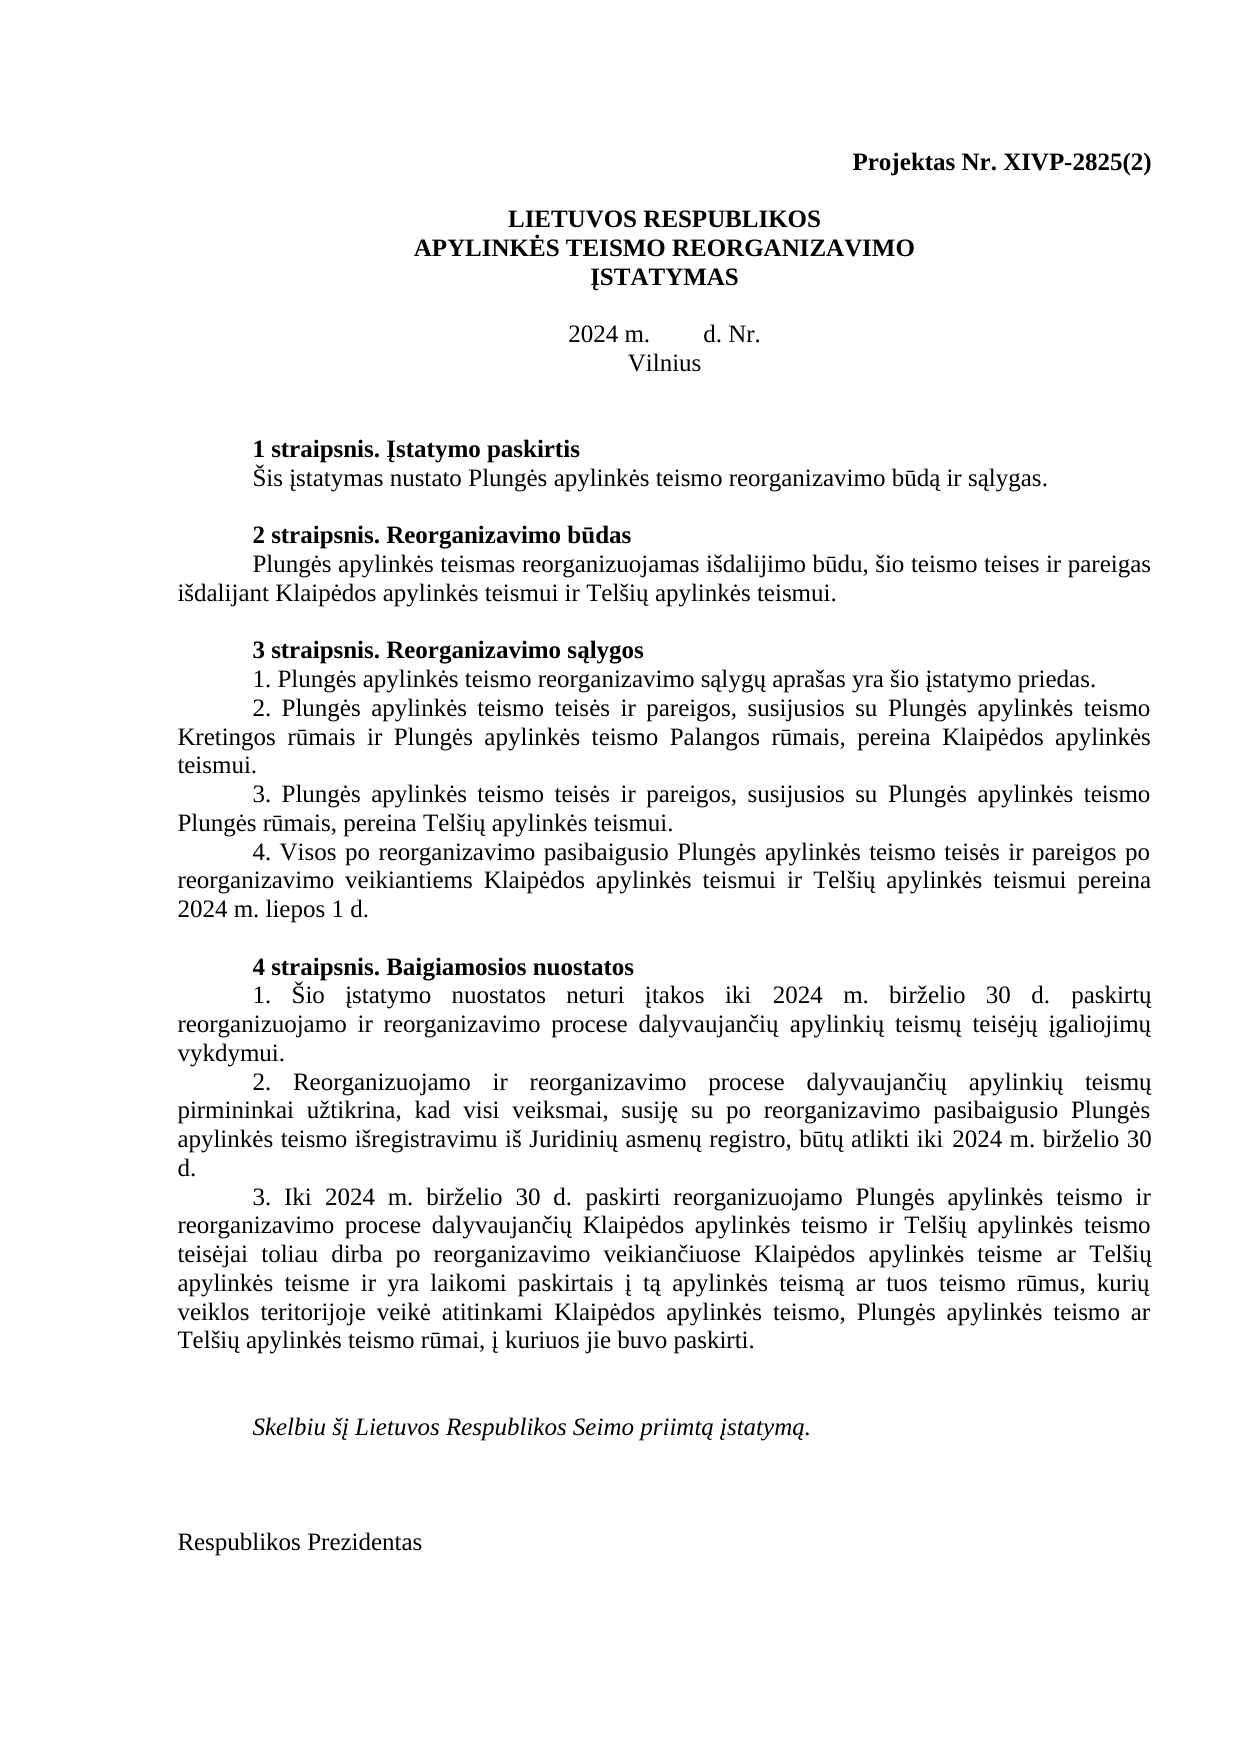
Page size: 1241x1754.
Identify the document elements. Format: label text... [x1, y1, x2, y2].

text 4. Visos po reorganizavimo pasibaigusio Plungės apylinkės teismo teisės ir pareigos po reorganizavimo veikiantiems Klaipėdos apylinkės teismui ir Telšių apylinkės teismui pereina 2024 m. liepos 1 d. [177, 837, 1152, 923]
text Lietuvos respublikos [177, 204, 1152, 233]
text 3. Plungės apylinkės teismo teisės ir pareigos, susijusios su Plungės apylinkės teismo Plungės rūmais, pereina Telšių apylinkės teismui. [177, 779, 1152, 837]
text Šis įstatymas nustato Plungės apylinkės teismo reorganizavimo būdą ir sąlygas. [177, 463, 1152, 492]
text Projektas Nr. XIVP-2825(2) [177, 147, 1152, 176]
text 1. Šio įstatymo nuostatos neturi įtakos iki 2024 m. birželio 30 d. paskirtų reorganizuojamo ir reorganizavimo procese dalyvaujančių apylinkių teismų teisėjų įgaliojimų vykdymui. [177, 981, 1152, 1067]
text 2. Plungės apylinkės teismo teisės ir pareigos, susijusios su Plungės apylinkės teismo Kretingos rūmais ir Plungės apylinkės teismo Palangos rūmais, pereina Klaipėdos apylinkės teismui. [177, 693, 1152, 779]
text 3 straipsnis. Reorganizavimo sąlygos [177, 636, 1152, 664]
text Respublikos Prezidentas [177, 1527, 1152, 1556]
text 2. Reorganizuojamo ir reorganizavimo procese dalyvaujančių apylinkių teismų pirmininkai užtikrina, kad visi veiksmai, susiję su po reorganizavimo pasibaigusio Plungės apylinkės teismo išregistravimu iš Juridinių asmenų registro, būtų atlikti iki 2024 m. birželio 30 d. [177, 1067, 1152, 1182]
text 2024 m. d. Nr. [177, 319, 1152, 348]
text 4 straipsnis. Baigiamosios nuostatos [177, 952, 1152, 981]
text Plungės apylinkės teismas reorganizuojamas išdalijimo būdu, šio teismo teises ir pareigas išdalijant Klaipėdos apylinkės teismui ir Telšių apylinkės teismui. [177, 549, 1152, 607]
text Vilnius [177, 348, 1152, 377]
text 1 straipsnis. Įstatymo paskirtis [177, 434, 1152, 463]
text Skelbiu šį Lietuvos Respublikos Seimo priimtą įstatymą. [177, 1412, 1152, 1441]
text 2 straipsnis. Reorganizavimo būdas [177, 521, 1152, 549]
text APYLINKĖS teismO reorganizavimo [177, 233, 1152, 262]
text įstatymas [177, 262, 1152, 291]
text 3. Iki 2024 m. birželio 30 d. paskirti reorganizuojamo Plungės apylinkės teismo ir reorganizavimo procese dalyvaujančių Klaipėdos apylinkės teismo ir Telšių apylinkės teismo teisėjai toliau dirba po reorganizavimo veikiančiuose Klaipėdos apylinkės teisme ar Telšių apylinkės teisme ir yra laikomi paskirtais į tą apylinkės teismą ar tuos teismo rūmus, kurių veiklos teritorijoje veikė atitinkami Klaipėdos apylinkės teismo, Plungės apylinkės teismo ar Telšių apylinkės teismo rūmai, į kuriuos jie buvo paskirti. [177, 1182, 1152, 1354]
text 1. Plungės apylinkės teismo reorganizavimo sąlygų aprašas yra šio įstatymo priedas. [177, 664, 1152, 693]
